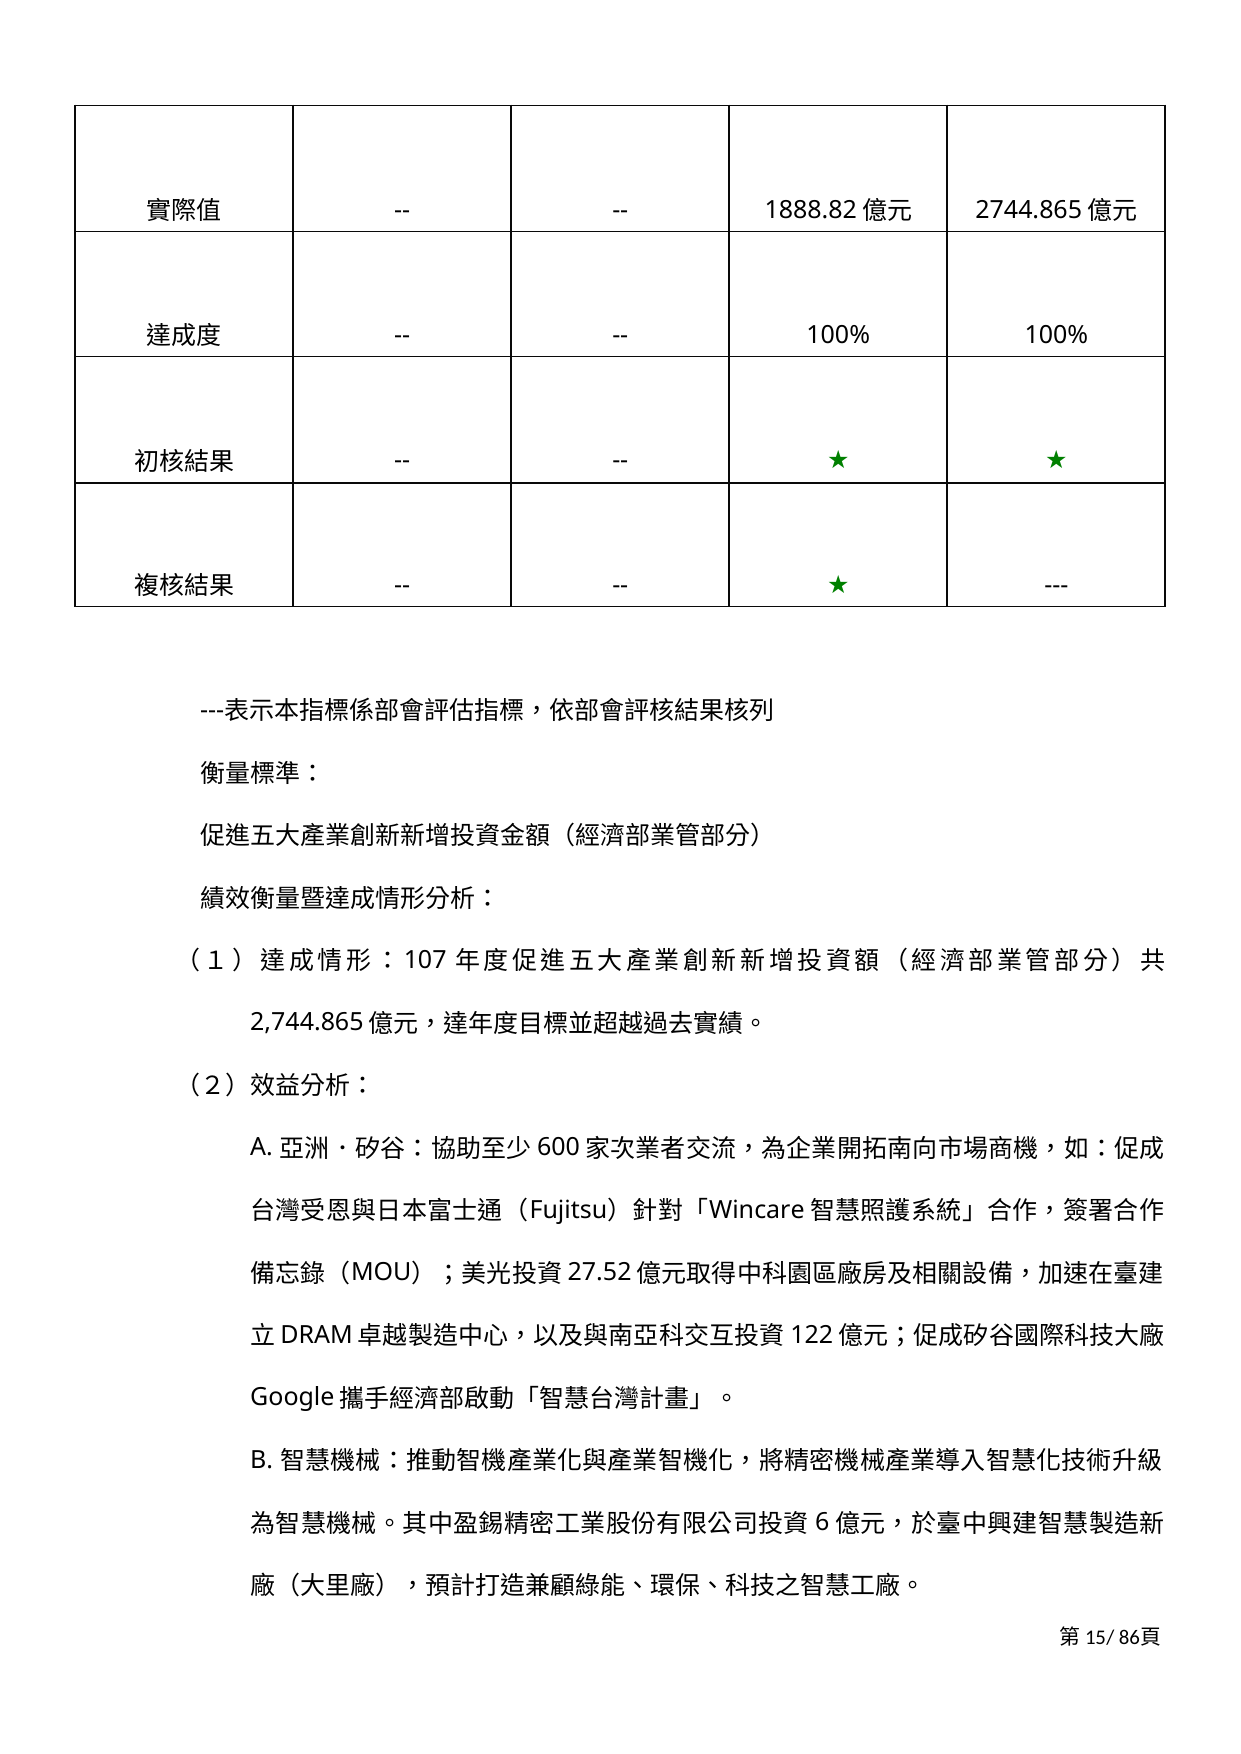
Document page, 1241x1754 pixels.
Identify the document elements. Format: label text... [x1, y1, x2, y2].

text B. 智慧機械：推動智機產業化與產業智機化，將精密機械產業導入智慧化技術升級為智慧機械。其中盈錫精密工業股份有限公司投資6億元，於臺中興建智慧製造新廠（大里廠），預計打造兼顧綠能、環保、科技之智慧工廠。 [250, 1417, 1165, 1604]
table_cell -- [512, 232, 728, 356]
table_cell -- [294, 484, 510, 606]
text （１）達成情形：107年度促進五大產業創新新增投資額（經濟部業管部分）共2,744.865億元，達年度目標並超越過去實績。 [175, 917, 1165, 1042]
text A. 亞洲．矽谷：協助至少600家次業者交流，為企業開拓南向市場商機，如：促成台灣受恩與日本富士通（Fujitsu）針對「Wincare智慧照護系統」合作，簽署合作備忘錄（MOU）；美光投資27.52億元取得中科園區廠房及相關設備，加速在臺建立DRAM卓越製造中心，以及與南亞科交互投資122億元；促成矽谷國際科技大廠Google攜手經濟部啟動「智慧台灣計畫」。 [250, 1104, 1165, 1417]
text （２）效益分析： [175, 1042, 1165, 1104]
table_cell ★ [730, 357, 946, 482]
table_cell 達成度 [76, 232, 292, 356]
text 衡量標準： [200, 729, 1165, 792]
table_cell 100% [948, 232, 1164, 356]
table_cell 複核結果 [76, 484, 292, 606]
text ---表示本指標係部會評估指標，依部會評核結果核列 [200, 667, 1165, 729]
table_cell -- [294, 357, 510, 482]
table_cell ★ [730, 484, 946, 606]
table_cell 初核結果 [76, 357, 292, 482]
table_cell -- [512, 106, 728, 231]
table_cell -- [294, 232, 510, 356]
table_cell --- [948, 484, 1164, 606]
table_cell -- [512, 484, 728, 606]
table_cell 2744.865億元 [948, 106, 1164, 231]
table_cell 100% [730, 232, 946, 356]
table_cell -- [512, 357, 728, 482]
text 促進五大產業創新新增投資金額（經濟部業管部分） [200, 792, 1165, 854]
table_cell ★ [948, 357, 1164, 482]
table_cell 實際值 [76, 106, 292, 231]
text 績效衡量暨達成情形分析： [200, 854, 1165, 917]
table_cell 1888.82億元 [730, 106, 946, 231]
table_cell -- [294, 106, 510, 231]
